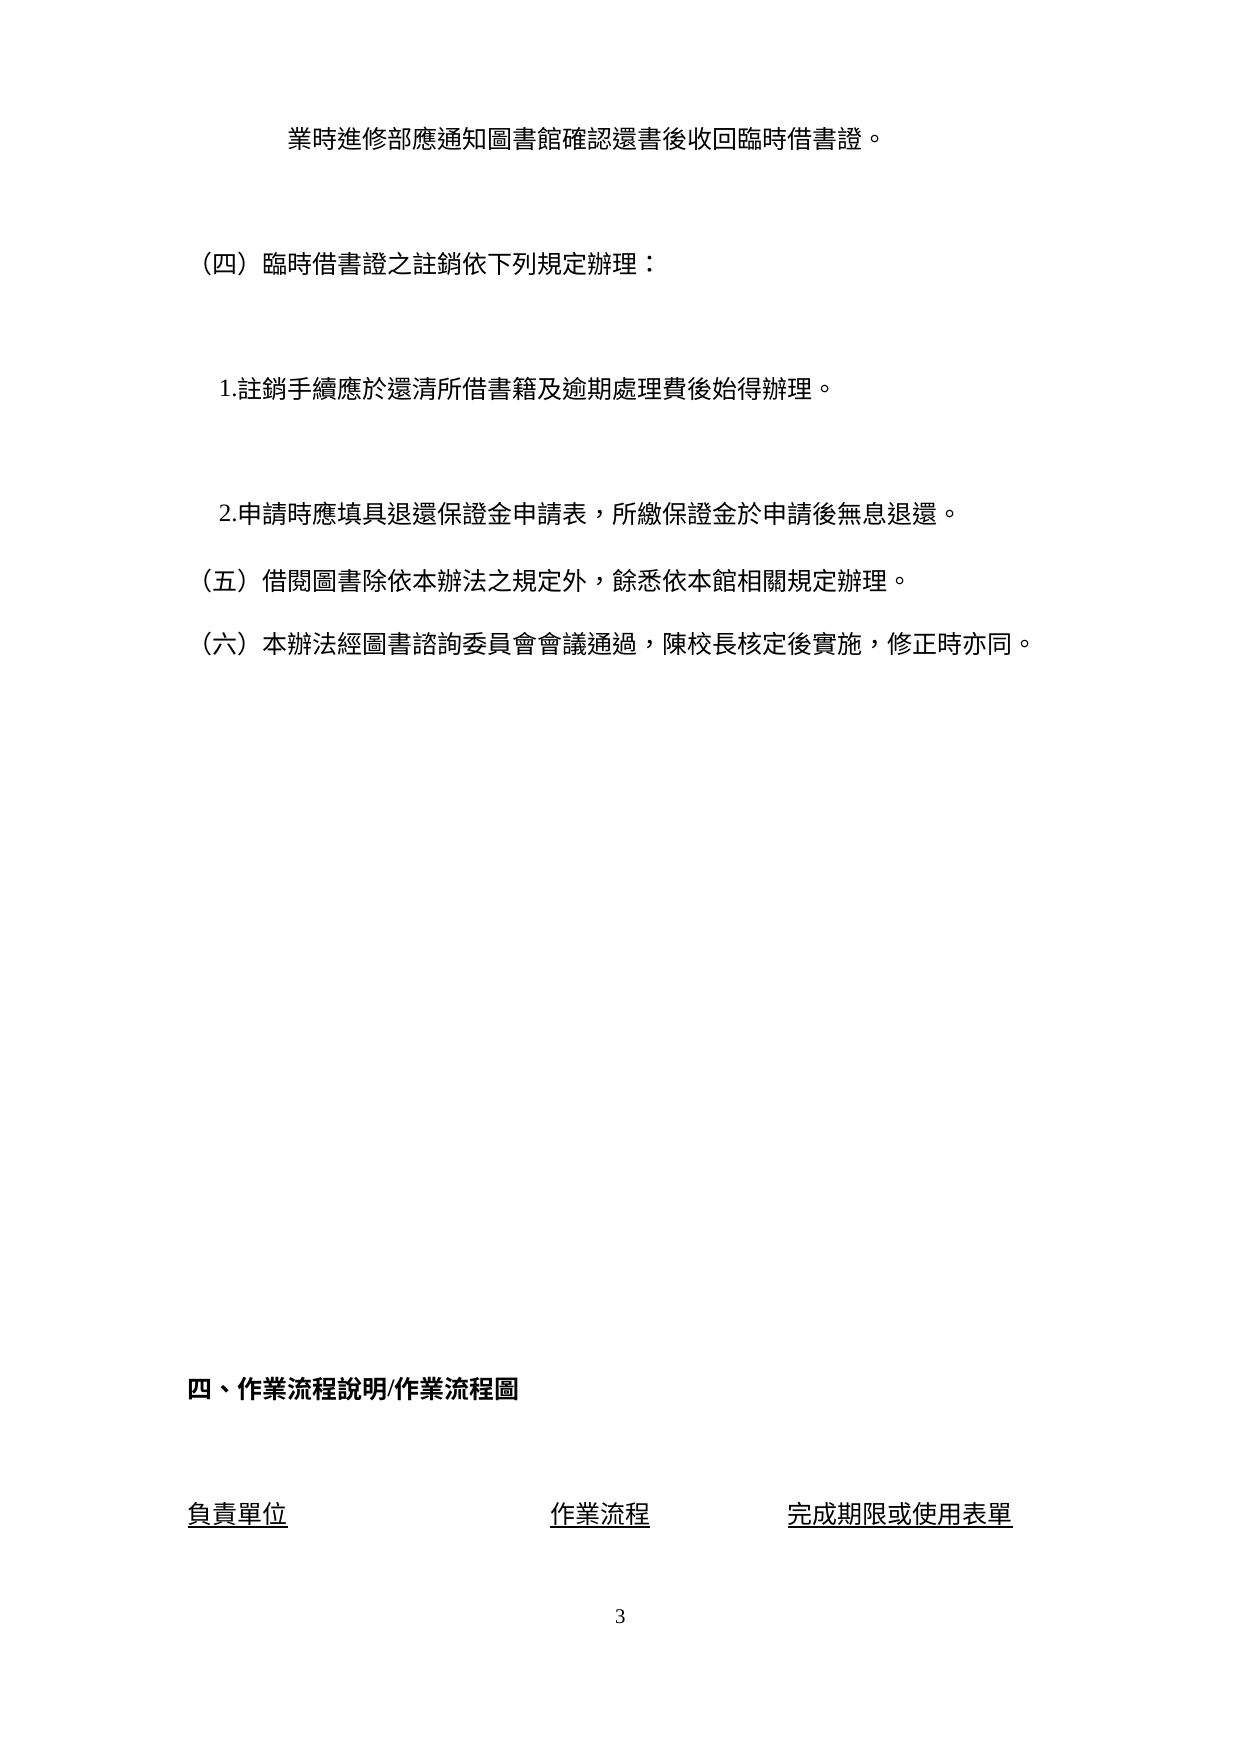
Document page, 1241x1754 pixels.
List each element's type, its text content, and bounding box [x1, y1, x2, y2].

text 業時進修部應通知圖書館確認還書後收回臨時借書證。 [287, 96, 1053, 159]
subtitle 2.申請時應填具退還保證金申請表，所繳保證金於申請後無息退還。 [187, 471, 1053, 534]
text （五）借閱圖書除依本辦法之規定外，餘悉依本館相關規定辦理。 [187, 561, 1053, 597]
text 四、作業流程說明/作業流程圖 [187, 1346, 1053, 1409]
subtitle 1.註銷手續應於還清所借書籍及逾期處理費後始得辦理。 [187, 346, 1053, 409]
text （四）臨時借書證之註銷依下列規定辦理： [187, 221, 1053, 284]
text （六）本辦法經圖書諮詢委員會會議通過，陳校長核定後實施，修正時亦同。 [187, 624, 1053, 661]
text 負責單位 作業流程 完成期限或使用表單 [187, 1471, 1053, 1534]
